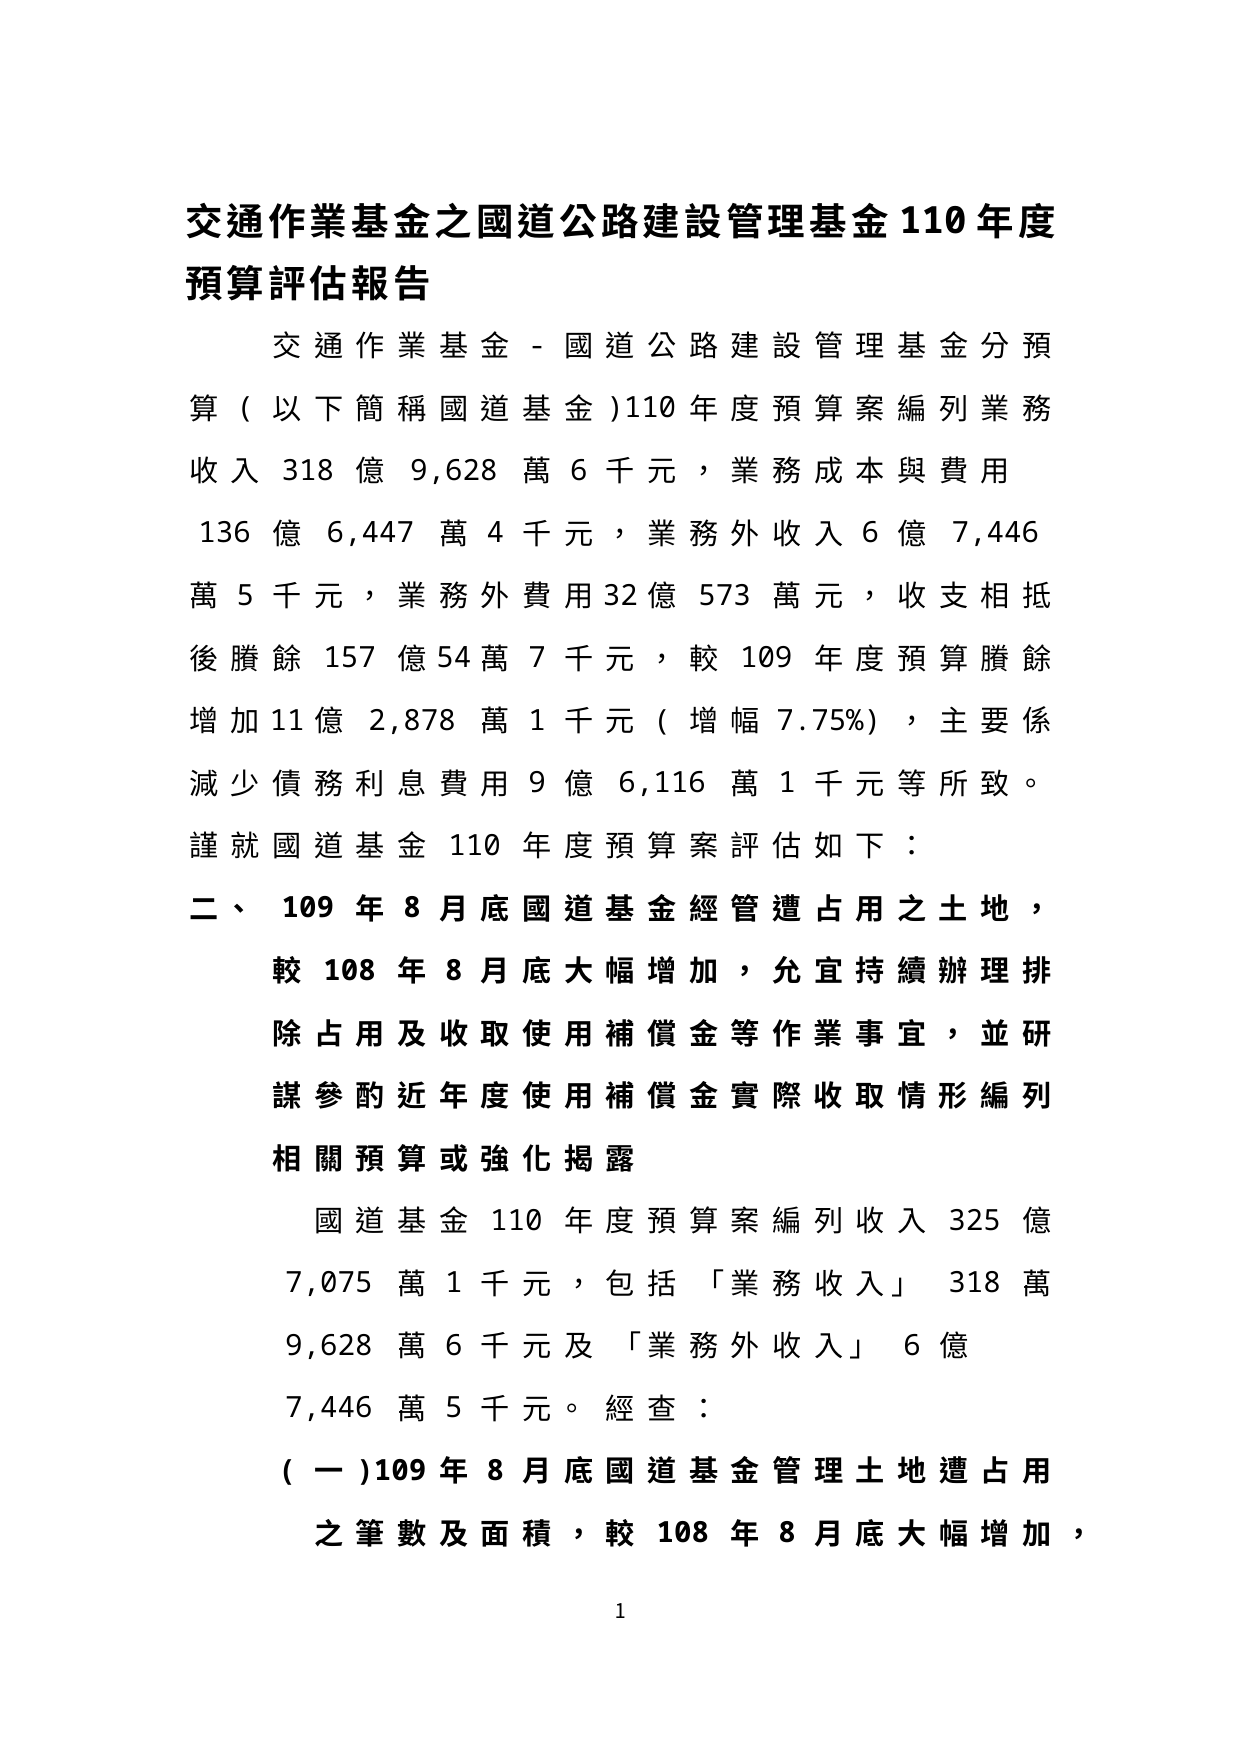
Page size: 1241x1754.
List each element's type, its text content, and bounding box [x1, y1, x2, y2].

text 國道基金110年度預算案編列收入325億7,075萬1千元，包括「業務收入」318萬9,628萬6千元及「業務外收入」6億7,446萬5千元。經查： [242, 1177, 1058, 1427]
text 交通作業基金之國道公路建設管理基金110年度預算評估報告 [183, 177, 1058, 302]
text 二、109年8月底國道基金經管遭占用之土地，較108年8月底大幅增加，允宜持續辦理排除占用及收取使用補償金等作業事宜，並研謀參酌近年度使用補償金實際收取情形編列相關預算或強化揭露 [183, 865, 1058, 1177]
text (一)109年8月底國道基金管理土地遭占用之筆數及面積，較108年8月底大幅增加，允宜持續辦理巡察及排除占用相關事宜 [242, 1427, 1058, 1552]
text 交通作業基金-國道公路建設管理基金分預算(以下簡稱國道基金)110年度預算案編列業務收入318億9,628萬6千元，業務成本與費用136億6,447萬4千元，業務外收入6億7,446萬5千元，業務外費用32億573萬元，收支相抵後賸餘157億54萬7千元，較109年度預算賸餘增加11億2,878萬1千元(增幅7.75%)，主要係減少債務利息費用9億6,116萬1千元等所致。謹就國道基金110年度預算案評估如下： [183, 302, 1058, 865]
